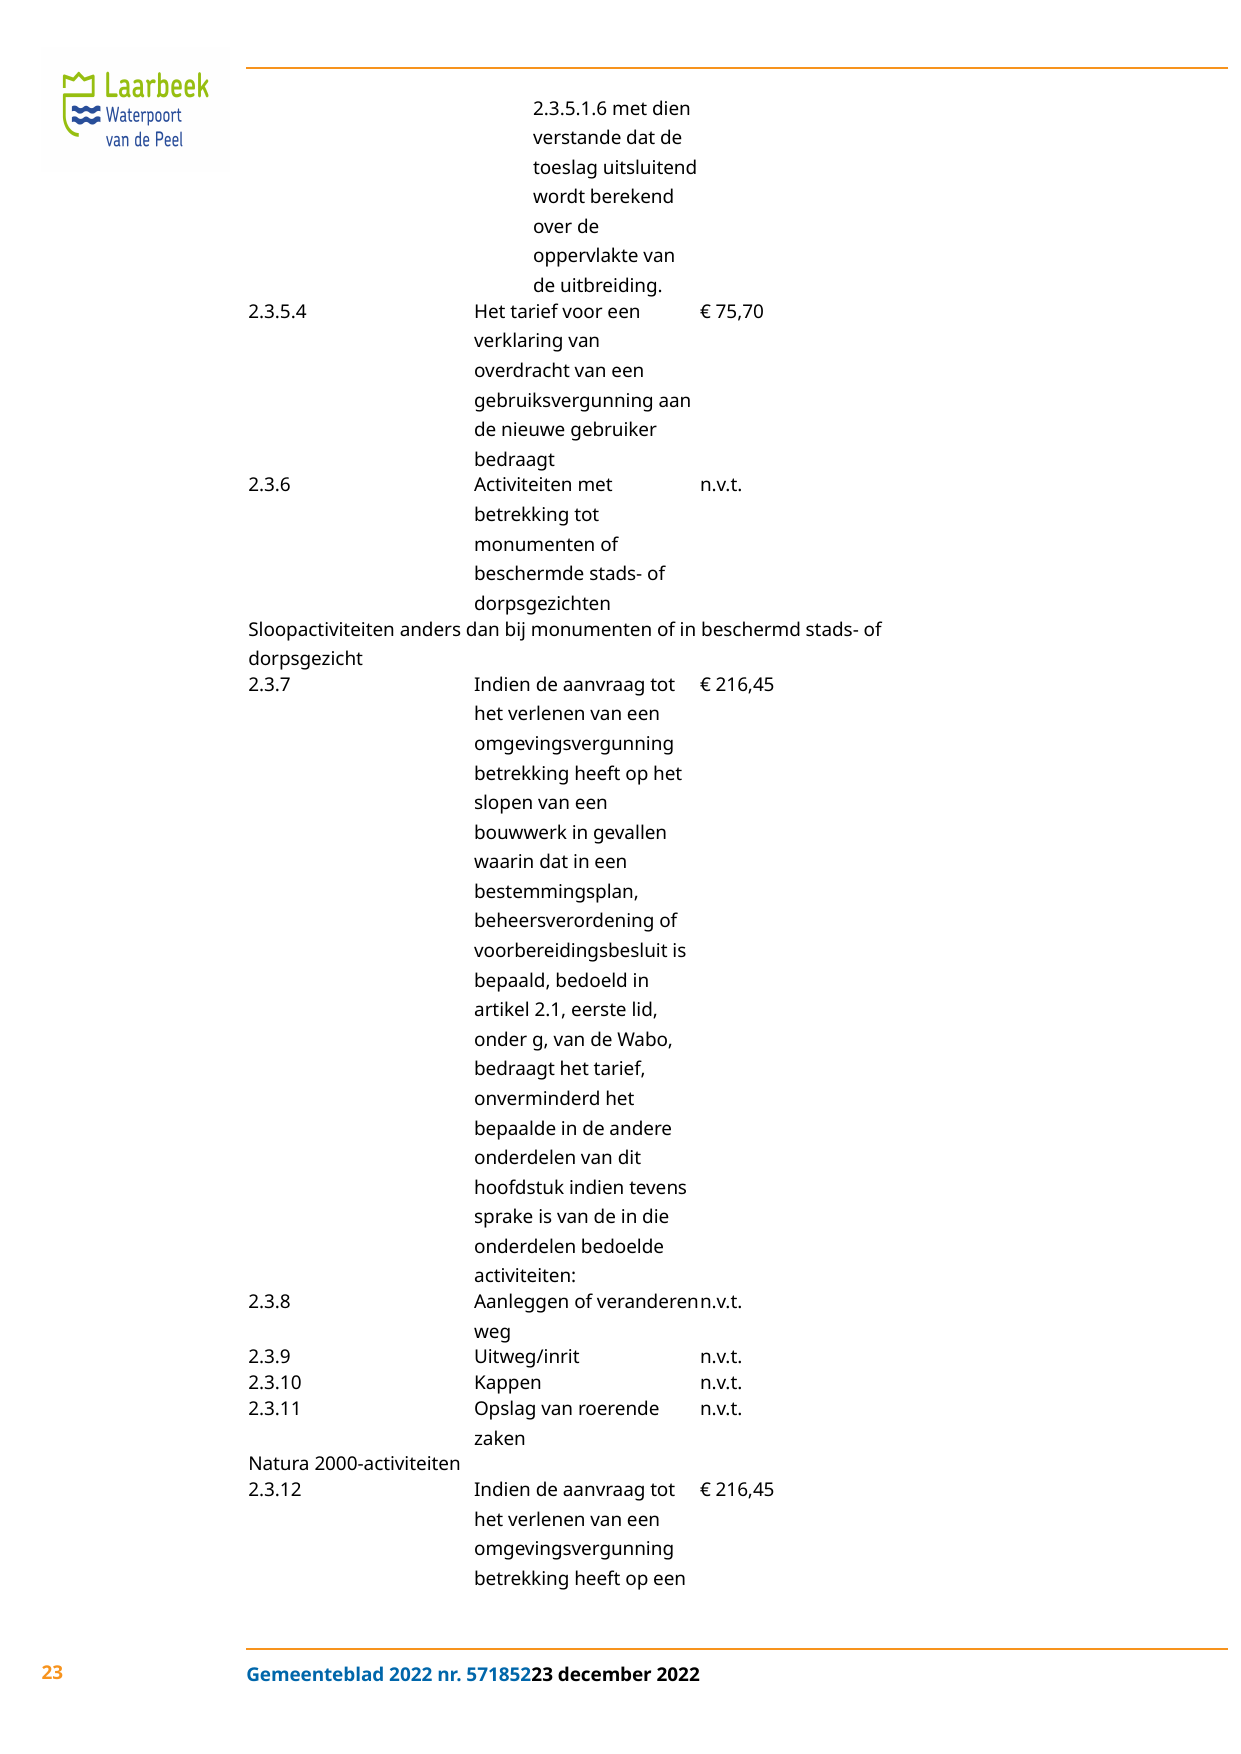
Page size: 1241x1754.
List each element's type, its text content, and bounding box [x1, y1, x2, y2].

table_cell [926, 1395, 1152, 1451]
table_cell [926, 95, 1152, 298]
table_cell [700, 95, 926, 298]
table_cell 2.3.6 [248, 472, 474, 616]
table_cell 2.3.11 [248, 1395, 474, 1451]
table_cell Opslag van roerende zaken [474, 1395, 700, 1451]
table_cell [926, 1344, 1152, 1369]
table_cell Aanleggen of veranderen weg [474, 1289, 700, 1344]
table_cell 2.3.5.1.6 met dien verstande dat de toeslag uitsluitend wordt berekend over de oppervlakte van de uitbreiding. [474, 95, 700, 298]
table_cell n.v.t. [700, 472, 926, 616]
picture [41, 47, 231, 172]
table_cell [926, 1451, 1152, 1476]
table_cell Indien de aanvraag tot het verlenen van een omgevingsvergunning betrekking heeft op een [474, 1476, 700, 1591]
table_cell 2.3.8 [248, 1289, 474, 1344]
table_cell Natura 2000-activiteiten [248, 1451, 926, 1476]
table_cell [926, 1370, 1152, 1395]
table_cell n.v.t. [700, 1370, 926, 1395]
table_cell 2.3.10 [248, 1370, 474, 1395]
table_cell [926, 616, 1152, 671]
table_cell [926, 671, 1152, 1288]
table_cell n.v.t. [700, 1344, 926, 1369]
table_cell Het tarief voor een verklaring van overdracht van een gebruiksvergunning aan de nieuwe gebruiker bedraagt [474, 298, 700, 472]
table_cell [926, 472, 1152, 616]
table_cell 2.3.12 [248, 1476, 474, 1591]
table_cell Sloopactiviteiten anders dan bij monumenten of in beschermd stads- of dorpsgezicht [248, 616, 926, 671]
table_cell € 216,45 [700, 671, 926, 1288]
table_cell [248, 95, 474, 298]
table_cell 2.3.9 [248, 1344, 474, 1369]
table_cell € 216,45 [700, 1476, 926, 1591]
table_cell € 75,70 [700, 298, 926, 472]
table_cell Kappen [474, 1370, 700, 1395]
table_cell [926, 298, 1152, 472]
table_cell Activiteiten met betrekking tot monumenten of beschermde stads- of dorpsgezichten [474, 472, 700, 616]
table_cell Uitweg/inrit [474, 1344, 700, 1369]
table_cell [926, 1289, 1152, 1344]
table_cell 2.3.7 [248, 671, 474, 1288]
table_cell [926, 1476, 1152, 1591]
table_cell n.v.t. [700, 1395, 926, 1451]
table_cell Indien de aanvraag tot het verlenen van een omgevingsvergunning betrekking heeft op het slopen van een bouwwerk in gevallen waarin dat in een bestemmingsplan, beheersverordening of voorbereidingsbesluit is bepaald, bedoeld in artikel 2.1, eerste lid, onder g, van de Wabo, bedraagt het tarief, onverminderd het bepaalde in de andere onderdelen van dit hoofdstuk indien tevens sprake is van de in die onderdelen bedoelde activiteiten: [474, 671, 700, 1288]
table_cell n.v.t. [700, 1289, 926, 1344]
table_cell 2.3.5.4 [248, 298, 474, 472]
